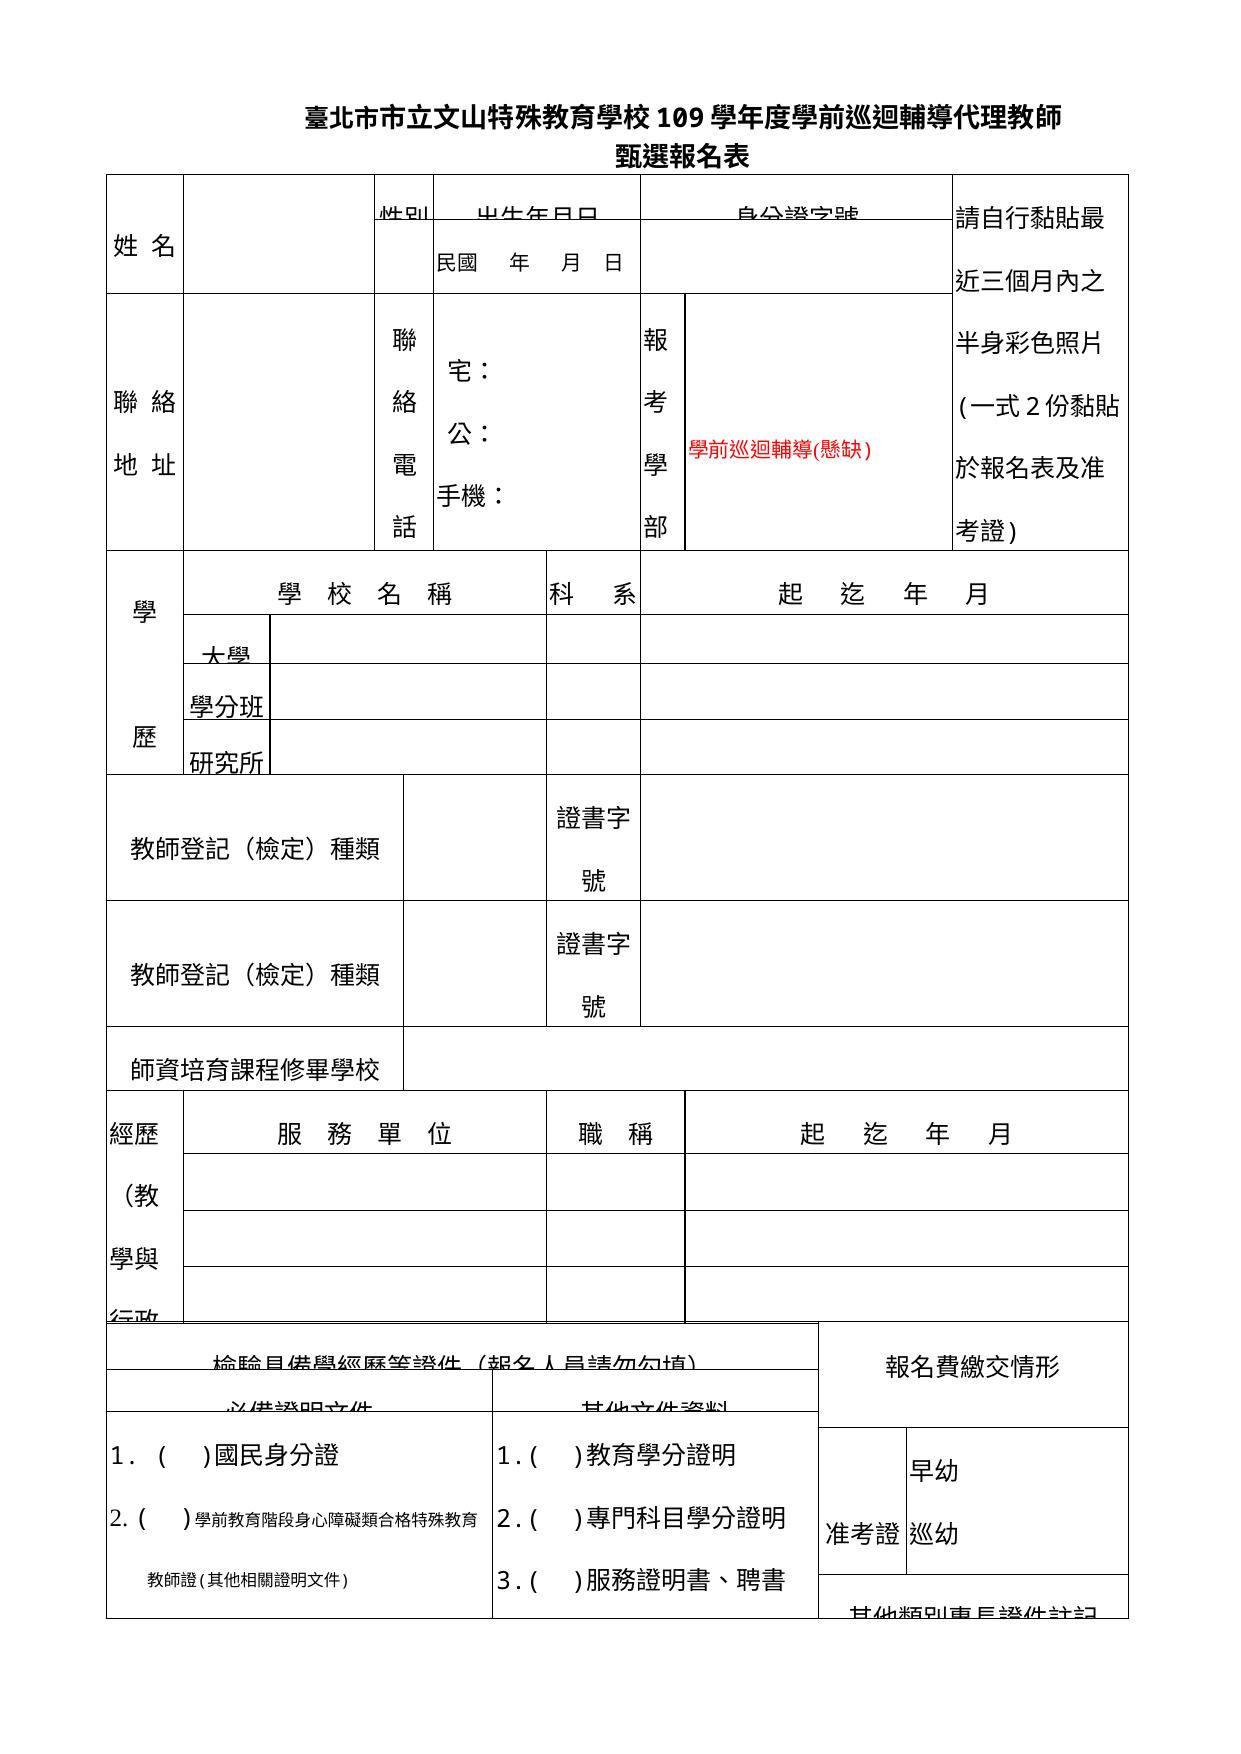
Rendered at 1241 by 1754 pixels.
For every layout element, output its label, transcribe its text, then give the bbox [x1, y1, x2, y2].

table_cell [404, 775, 546, 900]
table_cell 科 系 [547, 551, 640, 614]
table_cell [184, 1267, 546, 1321]
table_cell [686, 1154, 1128, 1210]
table_cell 職 稱 [547, 1091, 684, 1153]
table_cell [641, 220, 952, 292]
table_cell [686, 1267, 1128, 1321]
table_cell 學前巡迴輔導(懸缺) [686, 294, 952, 550]
table_cell [641, 664, 1128, 719]
table_cell ( )國民身分證 ( )學前教育階段身心障礙類合格特殊教育教師證(其他相關證明文件) ( )學歷證件(畢業證書) ( )聲明書 ( )簡要自傳(限A4一頁) [107, 1412, 492, 1618]
table_cell [271, 664, 546, 719]
table_header 出生年月日 [434, 175, 640, 219]
table_header 身分證字號 [641, 175, 952, 219]
table_cell 聯 絡 地 址 [107, 294, 183, 550]
table_cell 報名費繳交情形 （ ）已繳（ ）未繳 [819, 1322, 1128, 1427]
table_cell 研究所 [184, 720, 269, 774]
table_cell 准考證 號碼 [819, 1428, 906, 1574]
table_cell [547, 720, 640, 774]
table_cell 宅： 公： 手機： [434, 294, 640, 550]
table_cell 服 務 單 位 [184, 1091, 546, 1153]
table_cell 師資培育課程修畢學校 [107, 1027, 403, 1089]
table_cell [547, 1154, 684, 1210]
table_cell [641, 901, 1128, 1026]
table_header 請自行黏貼最近三個月內之半身彩色照片 (一式2份黏貼於報名表及准考證) [953, 175, 1128, 550]
table_cell [547, 1267, 684, 1321]
table_cell 起 迄 年 月 [686, 1091, 1128, 1153]
table_cell 教師登記（檢定）種類 [107, 775, 403, 900]
table_cell 1.( )教育學分證明 2.( )專門科目學分證明 3.( )服務證明書、聘書 4.( )身心障礙手冊 5.( )特殊表現證明文件 6.( )其他類別專長證明 7.( )近五年研習進修證明 8.( )原住民證明 [493, 1412, 818, 1618]
table_cell 教師登記（檢定）種類 [107, 901, 403, 1026]
table_cell 經歷（教學與行政相關經歷） [107, 1091, 183, 1321]
table_cell [404, 1027, 1128, 1089]
table_cell [375, 220, 433, 292]
table_cell 其他文件資料 [493, 1370, 818, 1411]
table_cell [641, 720, 1128, 774]
table_cell 證書字號 [547, 775, 640, 900]
table_header 姓 名 [107, 175, 183, 292]
table_cell [404, 901, 546, 1026]
text 甄選報名表 [106, 135, 1240, 174]
table_cell 報 考 學 部 [641, 294, 684, 550]
table_cell [271, 720, 546, 774]
table_cell [547, 1211, 684, 1266]
table_cell [184, 1211, 546, 1266]
table_cell [641, 615, 1128, 663]
table_cell [184, 294, 374, 550]
table_cell 學 校 名 稱 [184, 551, 546, 614]
table_cell [641, 775, 1128, 900]
table_cell 學 歷 [107, 551, 183, 774]
table_cell 檢驗具備學經歷等證件（報名人員請勿勾填） [107, 1324, 818, 1368]
table_cell [547, 664, 640, 719]
table_cell 聯絡電話 [375, 294, 433, 550]
table_cell 學分班 [184, 664, 269, 719]
table_cell 必備證明文件 [107, 1370, 492, 1411]
table_header [184, 175, 374, 292]
table_cell [271, 615, 546, 663]
table_cell 其他類別專長證件註記 [819, 1575, 1128, 1618]
table_header 性別 [375, 175, 433, 219]
table_cell 大學 [184, 615, 269, 663]
table_cell 早幼 巡幼 巡行 [907, 1428, 1128, 1574]
text 臺北市市立文山特殊教育學校109學年度學前巡迴輔導代理教師 [106, 96, 1240, 135]
table_cell 證書字號 [547, 901, 640, 1026]
table_cell [184, 1154, 546, 1210]
table_cell [686, 1211, 1128, 1266]
table_cell 起 迄 年 月 [641, 551, 1128, 614]
table_cell [547, 615, 640, 663]
table_cell 民國 年 月 日 西元 年 [434, 220, 640, 292]
